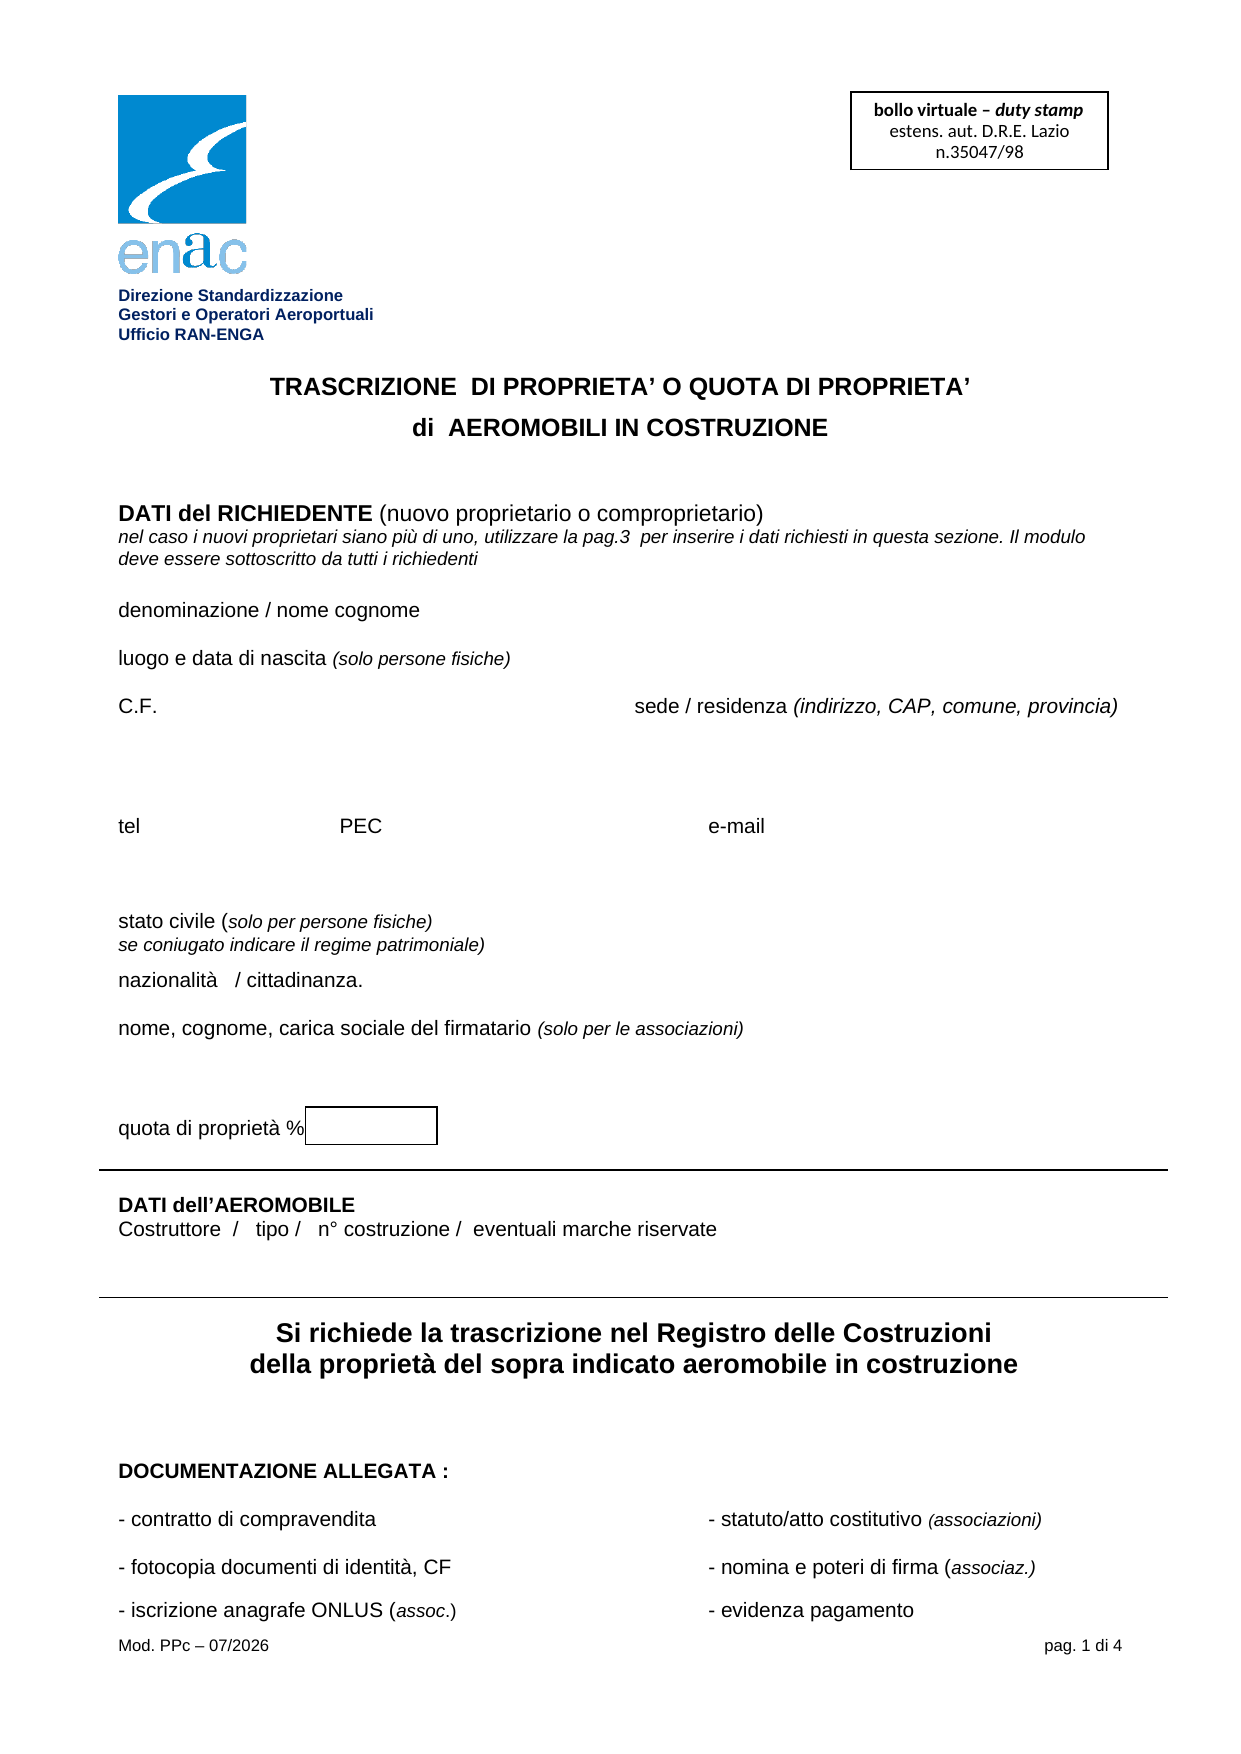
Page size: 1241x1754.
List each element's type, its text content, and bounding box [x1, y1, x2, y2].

subtitle di AEROMOBILI IN COSTRUZIONE [118, 413, 1122, 442]
text Ufficio RAN-ENGA [118, 324, 1122, 343]
text Costruttore / tipo / n° costruzione / eventuali marche riservate [118, 1217, 1122, 1241]
text n.35047/98 [867, 142, 1092, 161]
text estens. aut. D.R.E. Lazio [867, 121, 1092, 142]
text Direzione Standardizzazione [118, 286, 1122, 305]
text nazionalità / cittadinanza. [118, 967, 1122, 991]
text - contratto di compravendita - statuto/atto costitutivo (associazioni) [118, 1507, 1122, 1531]
text C.F. sede / residenza (indirizzo, CAP, comune, provincia) [118, 694, 1122, 718]
text bollo virtuale – duty stamp [867, 100, 1092, 121]
text Gestori e Operatori Aeroportuali [118, 305, 1122, 324]
text DATI del RICHIEDENTE (nuovo proprietario o comproprietario) [118, 500, 1122, 526]
subtitle nel caso i nuovi proprietari siano più di uno, utilizzare la pag.3 per inserire i dati richiesti in questa sezione. Il modulo deve essere sottoscritto da tutti i richiedenti [118, 526, 1122, 569]
subtitle della proprietà del sopra indicato aeromobile in costruzione [118, 1348, 1149, 1380]
subtitle DATI dell’AEROMOBILE [118, 1193, 1122, 1217]
text - iscrizione anagrafe ONLUS (assoc.) - evidenza pagamento [118, 1598, 1122, 1622]
text denominazione / nome cognome [118, 598, 1122, 622]
text stato civile (solo per persone fisiche) [118, 909, 1122, 933]
text [438, 1116, 1122, 1140]
subtitle TRASCRIZIONE DI PROPRIETA’ O QUOTA DI PROPRIETA’ [118, 372, 1122, 401]
text quota di proprietà % [118, 1116, 305, 1140]
subtitle Si richiede la trascrizione nel Registro delle Costruzioni [118, 1317, 1149, 1348]
text se coniugato indicare il regime patrimoniale) [118, 933, 1122, 955]
subtitle DOCUMENTAZIONE ALLEGATA : [118, 1459, 1122, 1483]
text - fotocopia documenti di identità, CF - nomina e poteri di firma (associaz.) [118, 1554, 1122, 1578]
text luogo e data di nascita (solo persone fisiche) [118, 646, 1122, 670]
text nome, cognome, carica sociale del firmatario (solo per le associazioni) [118, 1015, 1122, 1039]
text tel PEC e-mail [118, 813, 1122, 837]
